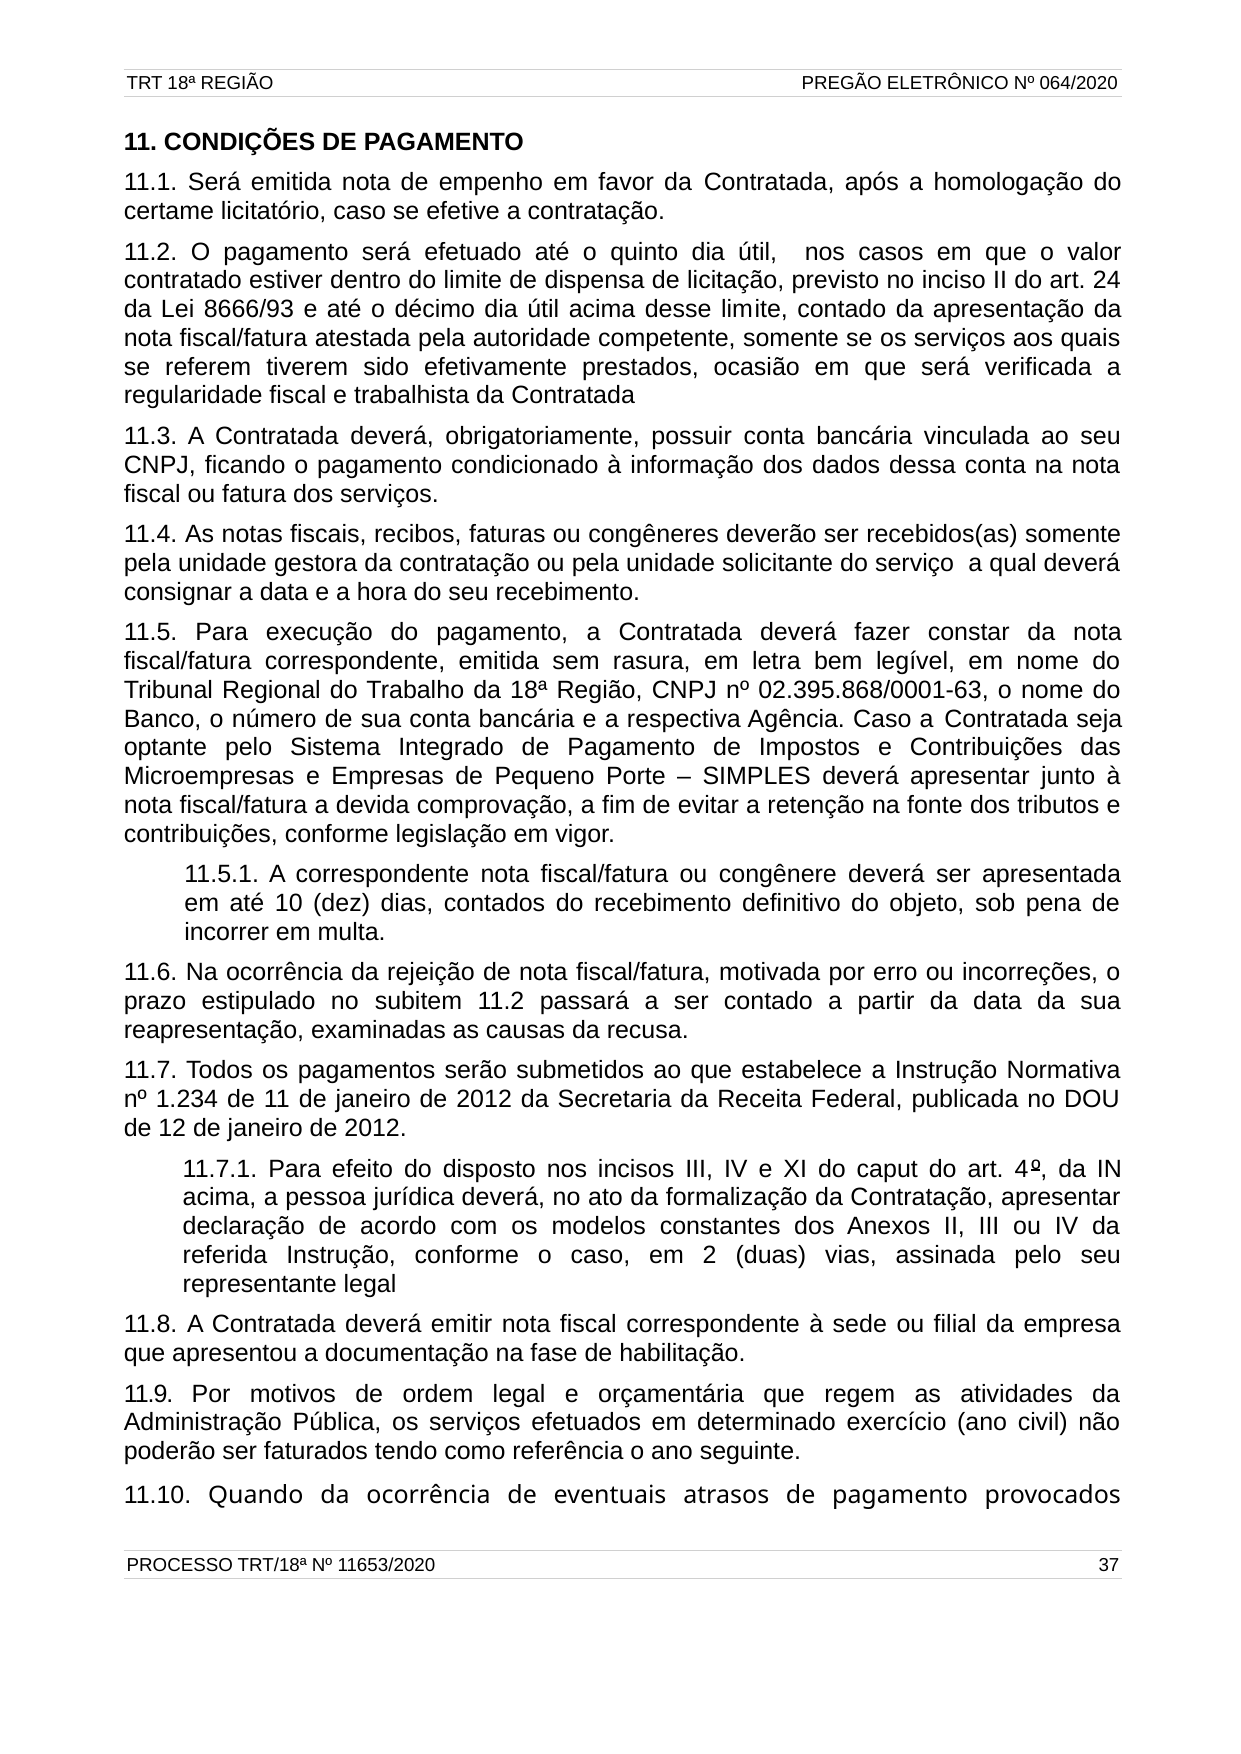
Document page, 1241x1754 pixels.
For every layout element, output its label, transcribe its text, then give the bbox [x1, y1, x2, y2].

text 11.6. Na ocorrência da rejeição de nota fiscal/fatura, motivada por erro ou incorreções, o prazo estipulado no subitem 11.2 passará a ser contado a partir da data da sua reapresentação, examinadas as causas da recusa. [123, 957, 1122, 1043]
text 11.5.1. A correspondente nota fiscal/fatura ou congênere deverá ser apresentada em até 10 (dez) dias, contados do recebimento definitivo do objeto, sob pena de incorrer em multa. [184, 859, 1122, 945]
text 11.4. As notas fiscais, recibos, faturas ou congêneres deverão ser recebidos(as) somente pela unidade gestora da contratação ou pela unidade solicitante do serviço a qual deverá consignar a data e a hora do seu recebimento. [123, 519, 1122, 605]
text 11.7. Todos os pagamentos serão submetidos ao que estabelece a Instrução Normativa nº 1.234 de 11 de janeiro de 2012 da Secretaria da Receita Federal, publicada no DOU de 12 de janeiro de 2012. [123, 1055, 1122, 1142]
text 11.9. Por motivos de ordem legal e orçamentária que regem as atividades da Administração Pública, os serviços efetuados em determinado exercício (ano civil) não poderão ser faturados tendo como referência o ano seguinte. [123, 1378, 1122, 1465]
text 11.8. A Contratada deverá emitir nota fiscal correspondente à sede ou filial da empresa que apresentou a documentação na fase de habilitação. [123, 1309, 1122, 1367]
text 11.5. Para execução do pagamento, a Contratada deverá fazer constar da nota fiscal/fatura correspondente, emitida sem rasura, em letra bem legível, em nome do Tribunal Regional do Trabalho da 18ª Região, CNPJ nº 02.395.868/0001-63, o nome do Banco, o número de sua conta bancária e a respectiva Agência. Caso a Contratada seja optante pelo Sistema Integrado de Pagamento de Impostos e Contribuições das Microempresas e Empresas de Pequeno Porte – SIMPLES deverá apresentar junto à nota fiscal/fatura a devida comprovação, a fim de evitar a retenção na fonte dos tributos e contribuições, conforme legislação em vigor. [123, 617, 1122, 847]
text 11.10. Quando da ocorrência de eventuais atrasos de pagamento provocados [123, 1477, 1122, 1511]
text 11.2. O pagamento será efetuado até o quinto dia útil, nos casos em que o valor contratado estiver dentro do limite de dispensa de licitação, previsto no inciso II do art. 24 da Lei 8666/93 e até o décimo dia útil acima desse limite, contado da apresentação da nota fiscal/fatura atestada pela autoridade competente, somente se os serviços aos quais se referem tiverem sido efetivamente prestados, ocasião em que será verificada a regularidade fiscal e trabalhista da Contratada [123, 237, 1122, 409]
text 11.7.1. Para efeito do disposto nos incisos III, IV e XI do caput do art. 4º, da IN acima, a pessoa jurídica deverá, no ato da formalização da Contratação, apresentar declaração de acordo com os modelos constantes dos Anexos II, III ou IV da referida Instrução, conforme o caso, em 2 (duas) vias, assinada pelo seu representante legal [182, 1153, 1122, 1297]
text 11.1. Será emitida nota de empenho em favor da Contratada, após a homologação do certame licitatório, caso se efetive a contratação. [123, 167, 1122, 225]
text 11. CONDIÇÕES DE PAGAMENTO [123, 126, 1122, 155]
text 11.3. A Contratada deverá, obrigatoriamente, possuir conta bancária vinculada ao seu CNPJ, ficando o pagamento condicionado à informação dos dados dessa conta na nota fiscal ou fatura dos serviços. [123, 421, 1122, 507]
